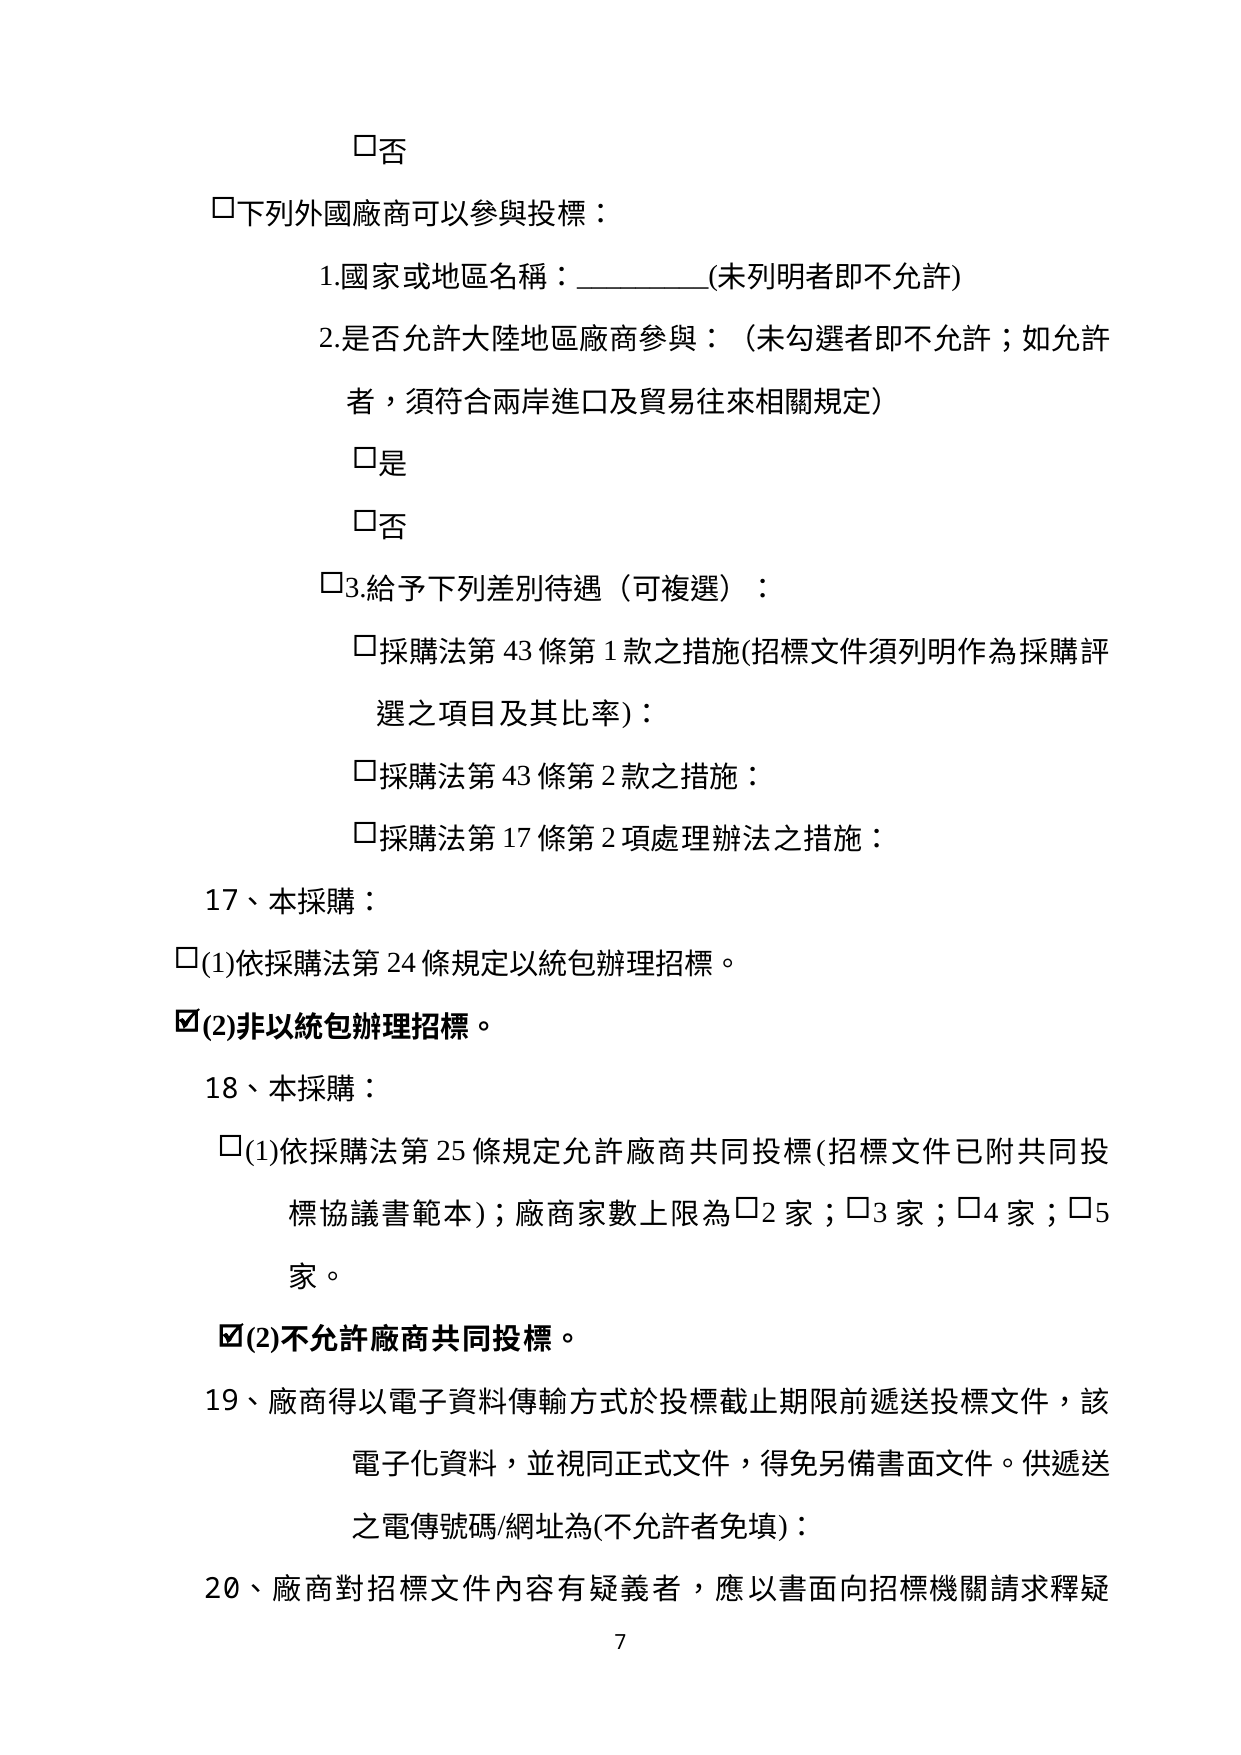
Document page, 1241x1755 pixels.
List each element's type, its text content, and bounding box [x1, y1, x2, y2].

text (2)非以統包辦理招標。 [130, 983, 1110, 1045]
list 廠商得以電子資料傳輸方式於投標截止期限前遞送投標文件，該電子化資料，並視同正式文件，得免另備書面文件。供遞送之電傳號碼/網址為(不允許者免填)： [204, 1358, 1110, 1545]
list 廠商對招標文件內容有疑義者，應以書面向招標機關請求釋疑 [204, 1545, 1110, 1608]
text (1)依採購法第25條規定允許廠商共同投標(招標文件已附共同投標協議書範本)；廠商家數上限為2家；3家；4家；5家。 [217, 1108, 1110, 1295]
text 採購法第43條第2款之措施： [352, 733, 1110, 795]
list 本採購： [204, 1045, 1110, 1108]
text 是 [352, 420, 1110, 483]
text 2.是否允許大陸地區廠商參與：（未勾選者即不允許；如允許者，須符合兩岸進口及貿易往來相關規定） [319, 295, 1110, 420]
text (2)不允許廠商共同投標。 [217, 1295, 1110, 1358]
text 1.國家或地區名稱：_________(未列明者即不允許) [319, 233, 1110, 295]
text 3.給予下列差別待遇（可複選）： [319, 545, 1110, 608]
text 採購法第17條第2項處理辦法之措施： [352, 795, 1110, 858]
text 否 [352, 483, 1110, 545]
text 採購法第43條第1款之措施(招標文件須列明作為採購評選之項目及其比率)： [352, 608, 1110, 733]
text 下列外國廠商可以參與投標： [130, 170, 1110, 233]
list 本採購： [204, 858, 1110, 920]
text (1)依採購法第24條規定以統包辦理招標。 [130, 920, 1110, 983]
text 否 [352, 108, 1110, 170]
